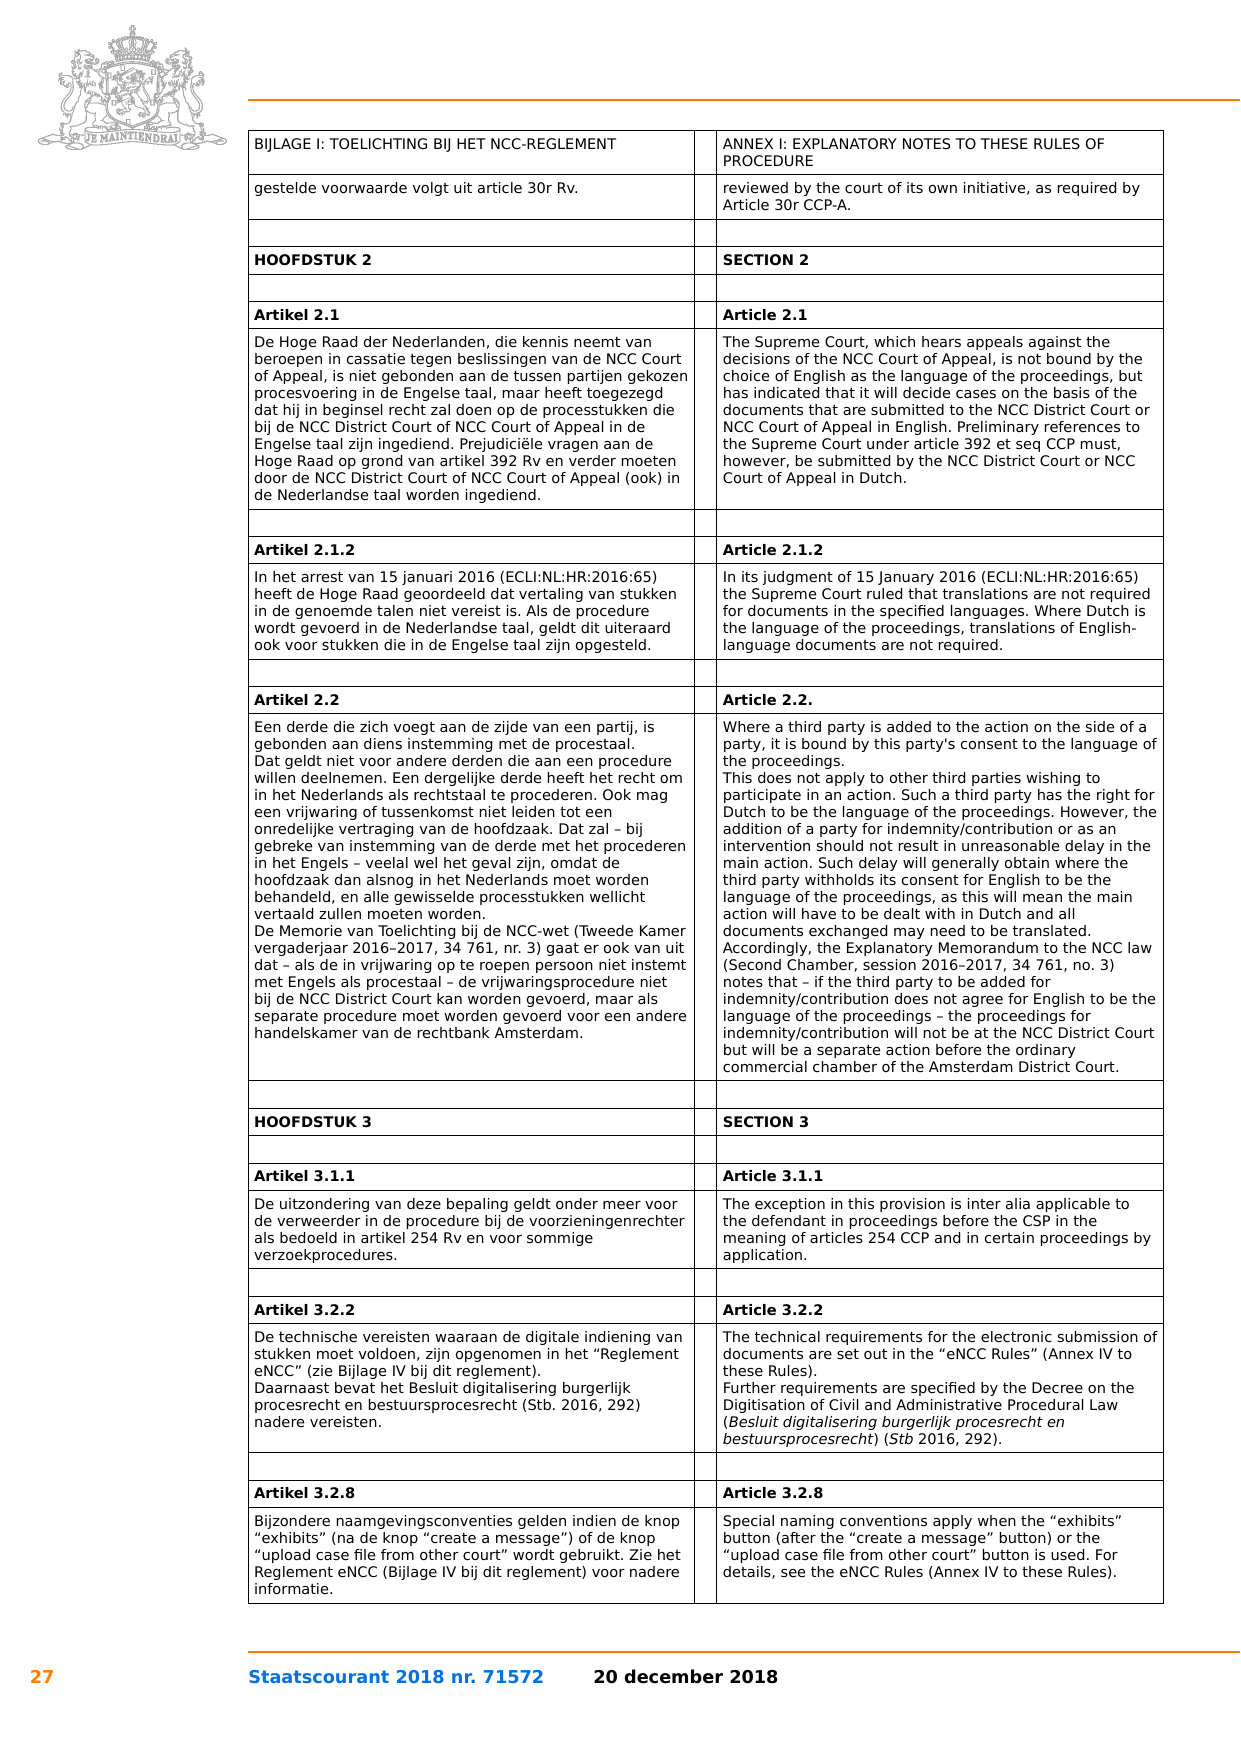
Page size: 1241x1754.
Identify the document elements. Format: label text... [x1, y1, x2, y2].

table_cell In het arrest van 15 januari 2016 (ECLI:NL:HR:2016:65) heeft de Hoge Raad geoordeeld dat vertaling van stukken in de genoemde talen niet vereist is. Als de procedure wordt gevoerd in de Nederlandse taal, geldt dit uiteraard ook voor stukken die in de Engelse taal zijn opgesteld. [249, 564, 694, 658]
table_cell Artikel 3.2.8 [249, 1481, 694, 1507]
table_cell reviewed by the court of its own initiative, as required by Article 30r CCP-A. [717, 175, 1163, 219]
table_cell Article 2.1 [717, 302, 1163, 328]
table_cell [695, 247, 716, 273]
table_cell [717, 220, 1163, 246]
table_cell [695, 1453, 716, 1480]
table_cell SECTION 2 [717, 247, 1163, 273]
table_cell Article 2.2. [717, 687, 1163, 713]
table_cell [717, 510, 1163, 536]
table_cell [249, 510, 694, 536]
table_cell gestelde voorwaarde volgt uit article 30r Rv. [249, 175, 694, 219]
table_header BIJLAGE I: TOELICHTING BIJ HET NCC-REGLEMENT [249, 131, 694, 174]
table_cell Where a third party is added to the action on the side of a party, it is bound by this party's consent to the language of the proceedings. This does not apply to other third parties wishing to participate in an action. Such a third party has the right for Dutch to be the language of the proceedings. However, the addition of a party for indemnity/contribution or as an intervention should not result in unreasonable delay in the main action. Such delay will generally obtain where the third party withholds its consent for English to be the language of the proceedings, as this will mean the main action will have to be dealt with in Dutch and all documents exchanged may need to be translated. Accordingly, the Explanatory Memorandum to the NCC law (Second Chamber, session 2016–2017, 34 761, no. 3) notes that – if the third party to be added for indemnity/contribution does not agree for English to be the language of the proceedings – the proceedings for indemnity/contribution will not be at the NCC District Court but will be a separate action before the ordinary commercial chamber of the Amsterdam District Court. [717, 714, 1163, 1080]
table_cell The Supreme Court, which hears appeals against the decisions of the NCC Court of Appeal, is not bound by the choice of English as the language of the proceedings, but has indicated that it will decide cases on the basis of the documents that are submitted to the NCC District Court or NCC Court of Appeal in English. Preliminary references to the Supreme Court under article 392 et seq CCP must, however, be submitted by the NCC District Court or NCC Court of Appeal in Dutch. [717, 329, 1163, 508]
table_cell [695, 1324, 716, 1452]
table_cell Artikel 2.2 [249, 687, 694, 713]
table_cell [249, 1269, 694, 1296]
table_header ANNEX I: EXPLANATORY NOTES TO THESE RULES OF PROCEDURE [717, 131, 1163, 174]
table_cell [695, 1481, 716, 1507]
table_cell [249, 660, 694, 686]
table_cell [717, 275, 1163, 301]
table_cell [695, 660, 716, 686]
table_cell De Hoge Raad der Nederlanden, die kennis neemt van beroepen in cassatie tegen beslissingen van de NCC Court of Appeal, is niet gebonden aan de tussen partijen gekozen procesvoering in de Engelse taal, maar heeft toegezegd dat hij in beginsel recht zal doen op de processtukken die bij de NCC District Court of NCC Court of Appeal in de Engelse taal zijn ingediend. Prejudiciële vragen aan de Hoge Raad op grond van artikel 392 Rv en verder moeten door de NCC District Court of NCC Court of Appeal (ook) in de Nederlandse taal worden ingediend. [249, 329, 694, 508]
table_cell De technische vereisten waaraan de digitale indiening van stukken moet voldoen, zijn opgenomen in het “Reglement eNCC” (zie Bijlage IV bij dit reglement). Daarnaast bevat het Besluit digitalisering burgerlijk procesrecht en bestuursprocesrecht (Stb. 2016, 292) nadere vereisten. [249, 1324, 694, 1452]
table_cell Article 2.1.2 [717, 537, 1163, 563]
table_cell Article 3.2.8 [717, 1481, 1163, 1507]
table_header [695, 131, 716, 174]
table_cell [695, 1081, 716, 1108]
table_cell Artikel 3.2.2 [249, 1297, 694, 1323]
table_cell Artikel 3.1.1 [249, 1164, 694, 1190]
table_cell [695, 714, 716, 1080]
table_cell The exception in this provision is inter alia applicable to the defendant in proceedings before the CSP in the meaning of articles 254 CCP and in certain proceedings by application. [717, 1191, 1163, 1268]
table_cell [249, 1453, 694, 1480]
table_cell [249, 1136, 694, 1162]
table_cell [695, 1269, 716, 1296]
table_cell Artikel 2.1.2 [249, 537, 694, 563]
table_cell [695, 537, 716, 563]
table_cell [695, 510, 716, 536]
table_cell [249, 220, 694, 246]
table_cell Bijzondere naamgevingsconventies gelden indien de knop “exhibits” (na de knop “create a message”) of de knop “upload case file from other court” wordt gebruikt. Zie het Reglement eNCC (Bijlage IV bij dit reglement) voor nadere informatie. [249, 1508, 694, 1602]
table_cell [695, 1508, 716, 1602]
table_cell [695, 1297, 716, 1323]
table_cell Special naming conventions apply when the “exhibits” button (after the “create a message” button) or the “upload case file from other court” button is used. For details, see the eNCC Rules (Annex IV to these Rules). [717, 1508, 1163, 1602]
table_cell Article 3.2.2 [717, 1297, 1163, 1323]
table_cell [717, 1081, 1163, 1108]
table_cell HOOFDSTUK 3 [249, 1109, 694, 1135]
table_cell [695, 564, 716, 658]
table_cell [717, 1269, 1163, 1296]
table_cell [695, 275, 716, 301]
picture [38, 25, 227, 150]
table_cell [695, 329, 716, 508]
table_cell [717, 660, 1163, 686]
table_cell In its judgment of 15 January 2016 (ECLI:NL:HR:2016:65) the Supreme Court ruled that translations are not required for documents in the specified languages. Where Dutch is the language of the proceedings, translations of English-language documents are not required. [717, 564, 1163, 658]
table_cell SECTION 3 [717, 1109, 1163, 1135]
table_cell [695, 302, 716, 328]
table_cell [249, 1081, 694, 1108]
table_cell HOOFDSTUK 2 [249, 247, 694, 273]
table_cell Article 3.1.1 [717, 1164, 1163, 1190]
table_cell [695, 1164, 716, 1190]
table_cell De uitzondering van deze bepaling geldt onder meer voor de verweerder in de procedure bij de voorzieningenrechter als bedoeld in artikel 254 Rv en voor sommige verzoekprocedures. [249, 1191, 694, 1268]
table_cell [695, 175, 716, 219]
table_cell [717, 1453, 1163, 1480]
table_cell Artikel 2.1 [249, 302, 694, 328]
table_cell The technical requirements for the electronic submission of documents are set out in the “eNCC Rules” (Annex IV to these Rules). Further requirements are specified by the Decree on the Digitisation of Civil and Administrative Procedural Law (Besluit digitalisering burgerlijk procesrecht en bestuursprocesrecht) (Stb 2016, 292). [717, 1324, 1163, 1452]
table_cell [717, 1136, 1163, 1162]
table_cell [695, 1191, 716, 1268]
table_cell [695, 220, 716, 246]
table_cell [249, 275, 694, 301]
table_cell [695, 1136, 716, 1162]
table_cell [695, 687, 716, 713]
table_cell [695, 1109, 716, 1135]
table_cell Een derde die zich voegt aan de zijde van een partij, is gebonden aan diens instemming met de procestaal. Dat geldt niet voor andere derden die aan een procedure willen deelnemen. Een dergelijke derde heeft het recht om in het Nederlands als rechtstaal te procederen. Ook mag een vrijwaring of tussenkomst niet leiden tot een onredelijke vertraging van de hoofdzaak. Dat zal – bij gebreke van instemming van de derde met het procederen in het Engels – veelal wel het geval zijn, omdat de hoofdzaak dan alsnog in het Nederlands moet worden behandeld, en alle gewisselde processtukken wellicht vertaald zullen moeten worden. De Memorie van Toelichting bij de NCC-wet (Tweede Kamer vergaderjaar 2016–2017, 34 761, nr. 3) gaat er ook van uit dat – als de in vrijwaring op te roepen persoon niet instemt met Engels als procestaal – de vrijwaringsprocedure niet bij de NCC District Court kan worden gevoerd, maar als separate procedure moet worden gevoerd voor een andere handelskamer van de rechtbank Amsterdam. [249, 714, 694, 1080]
